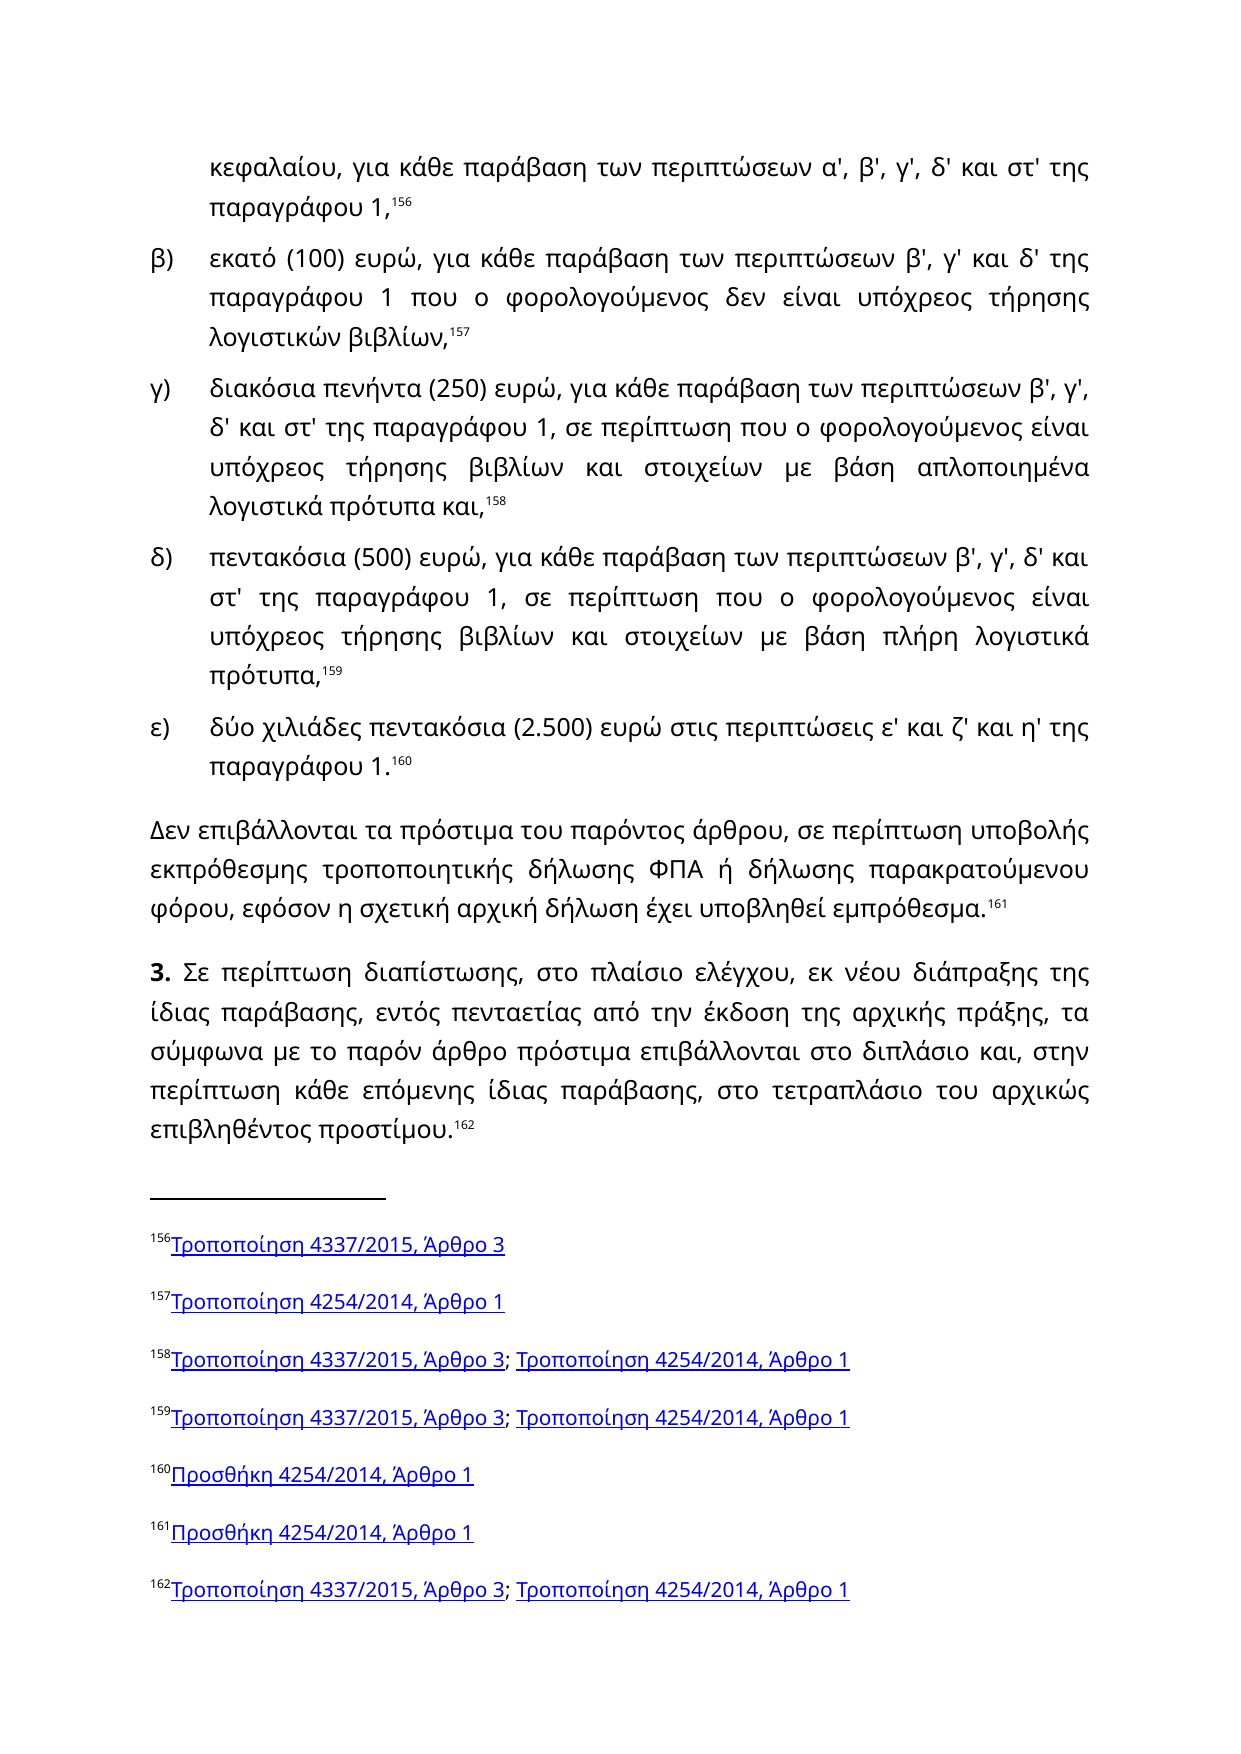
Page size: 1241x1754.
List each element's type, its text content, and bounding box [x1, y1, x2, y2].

list ε) δύο χιλιάδες πεντακόσια (2.500) ευρώ στις περιπτώσεις ε' και ζ' και η' της παραγράφου 1. [150, 709, 1090, 782]
text Τροποποίηση 4337/2015, Άρθρο 3 [150, 1230, 1090, 1258]
text 3. Σε περίπτωση διαπίστωσης, στο πλαίσιο ελέγχου, εκ νέου διάπραξης της ίδιας παράβασης, εντός πενταετίας από την έκδοση της αρχικής πράξης, τα σύμφωνα με το παρόν άρθρο πρόστιμα επιβάλλονται στο διπλάσιο και, στην περίπτωση κάθε επόμενης ίδιας παράβασης, στο τετραπλάσιο του αρχικώς επιβληθέντος προστίμου. [150, 955, 1090, 1146]
text Τροποποίηση 4337/2015, Άρθρο 3; Τροποποίηση 4254/2014, Άρθρο 1 [150, 1403, 1090, 1431]
list δ) πεντακόσια (500) ευρώ, για κάθε παράβαση των περιπτώσεων β', γ', δ' και στ' της παραγράφου 1, σε περίπτωση που ο φορολογούμενος είναι υπόχρεος τήρησης βιβλίων και στοιχείων με βάση πλήρη λογιστικά πρότυπα, [150, 540, 1090, 692]
text Προσθήκη 4254/2014, Άρθρο 1 [150, 1460, 1090, 1489]
list γ) διακόσια πενήντα (250) ευρώ, για κάθε παράβαση των περιπτώσεων β', γ', δ' και στ' της παραγράφου 1, σε περίπτωση που ο φορολογούμενος είναι υπόχρεος τήρησης βιβλίων και στοιχείων με βάση απλοποιημένα λογιστικά πρότυπα και, [150, 371, 1090, 522]
text Προσθήκη 4254/2014, Άρθρο 1 [150, 1518, 1090, 1546]
list κεφαλαίου, για κάθε παράβαση των περιπτώσεων α', β', γ', δ' και στ' της παραγράφου 1, [150, 150, 1090, 223]
list β) εκατό (100) ευρώ, για κάθε παράβαση των περιπτώσεων β', γ' και δ' της παραγράφου 1 που ο φορολογούμενος δεν είναι υπόχρεος τήρησης λογιστικών βιβλίων, [150, 241, 1090, 353]
text Τροποποίηση 4337/2015, Άρθρο 3; Τροποποίηση 4254/2014, Άρθρο 1 [150, 1576, 1090, 1604]
text Τροποποίηση 4337/2015, Άρθρο 3; Τροποποίηση 4254/2014, Άρθρο 1 [150, 1345, 1090, 1373]
text Δεν επιβάλλονται τα πρόστιμα του παρόντος άρθρου, σε περίπτωση υποβολής εκπρόθεσμης τροποποιητικής δήλωσης ΦΠΑ ή δήλωσης παρακρατούμενου φόρου, εφόσον η σχετική αρχική δήλωση έχει υποβληθεί εμπρόθεσμα. [150, 812, 1090, 925]
text Τροποποίηση 4254/2014, Άρθρο 1 [150, 1287, 1090, 1316]
